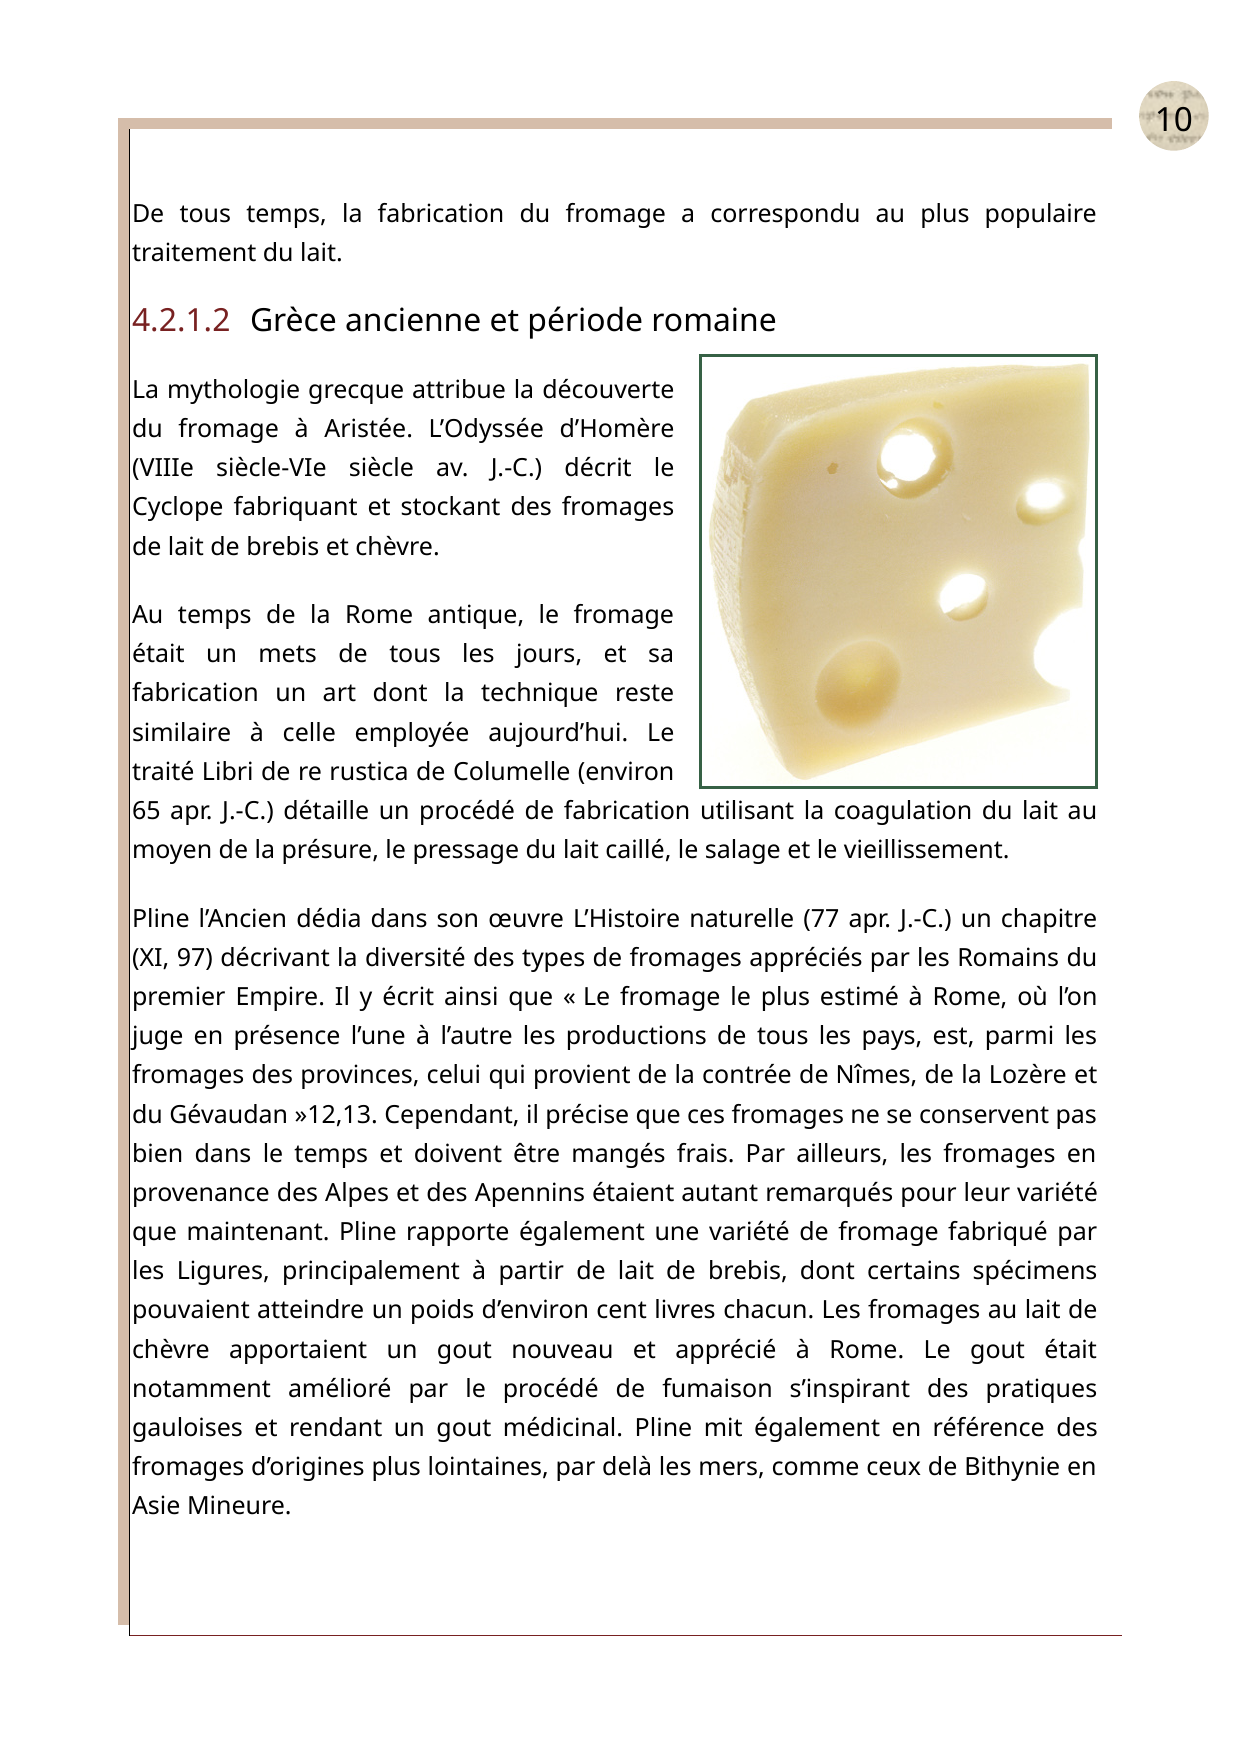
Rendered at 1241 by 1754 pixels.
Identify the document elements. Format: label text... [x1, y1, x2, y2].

text Pline l’Ancien dédia dans son œuvre L’Histoire naturelle (77 apr. J.-C.) un chapitre (XI, 97) décrivant la diversité des types de fromages appréciés par les Romains du premier Empire. Il y écrit ainsi que « Le fromage le plus estimé à Rome, où l’on juge en présence l’une à l’autre les productions de tous les pays, est, parmi les fromages des provinces, celui qui provient de la contrée de Nîmes, de la Lozère et du Gévaudan »12,13. Cependant, il précise que ces fromages ne se conservent pas bien dans le temps et doivent être mangés frais. Par ailleurs, les fromages en provenance des Alpes et des Apennins étaient autant remarqués pour leur variété que maintenant. Pline rapporte également une variété de fromage fabriqué par les Ligures, principalement à partir de lait de brebis, dont certains spécimens pouvaient atteindre un poids d’environ cent livres chacun. Les fromages au lait de chèvre apportaient un gout nouveau et apprécié à Rome. Le gout était notamment amélioré par le procédé de fumaison s’inspirant des pratiques gauloises et rendant un gout médicinal. Pline mit également en référence des fromages d’origines plus lointaines, par delà les mers, comme ceux de Bithynie en Asie Mineure. [132, 900, 1098, 1522]
picture [704, 359, 1093, 784]
text Au temps de la Rome antique, le fromage était un mets de tous les jours, et sa fabrication un art dont la technique reste similaire à celle employée aujourd’hui. Le traité Libri de re rustica de Columelle (environ 65 apr. J.-C.) détaille un procédé de fabrication utilisant la coagulation du lait au moyen de la présure, le pressage du lait caillé, le salage et le vieillissement. [132, 597, 1098, 866]
text De tous temps, la fabrication du fromage a correspondu au plus populaire traitement du lait. [132, 195, 1098, 268]
text La mythologie grecque attribue la découverte du fromage à Aristée. L’Odyssée d’Homère (VIIIe siècle-VIe siècle av. J.-C.) décrit le Cyclope fabriquant et stockant des fromages de lait de brebis et chèvre. [132, 371, 699, 562]
subtitle Grèce ancienne et période romaine [132, 298, 1098, 341]
